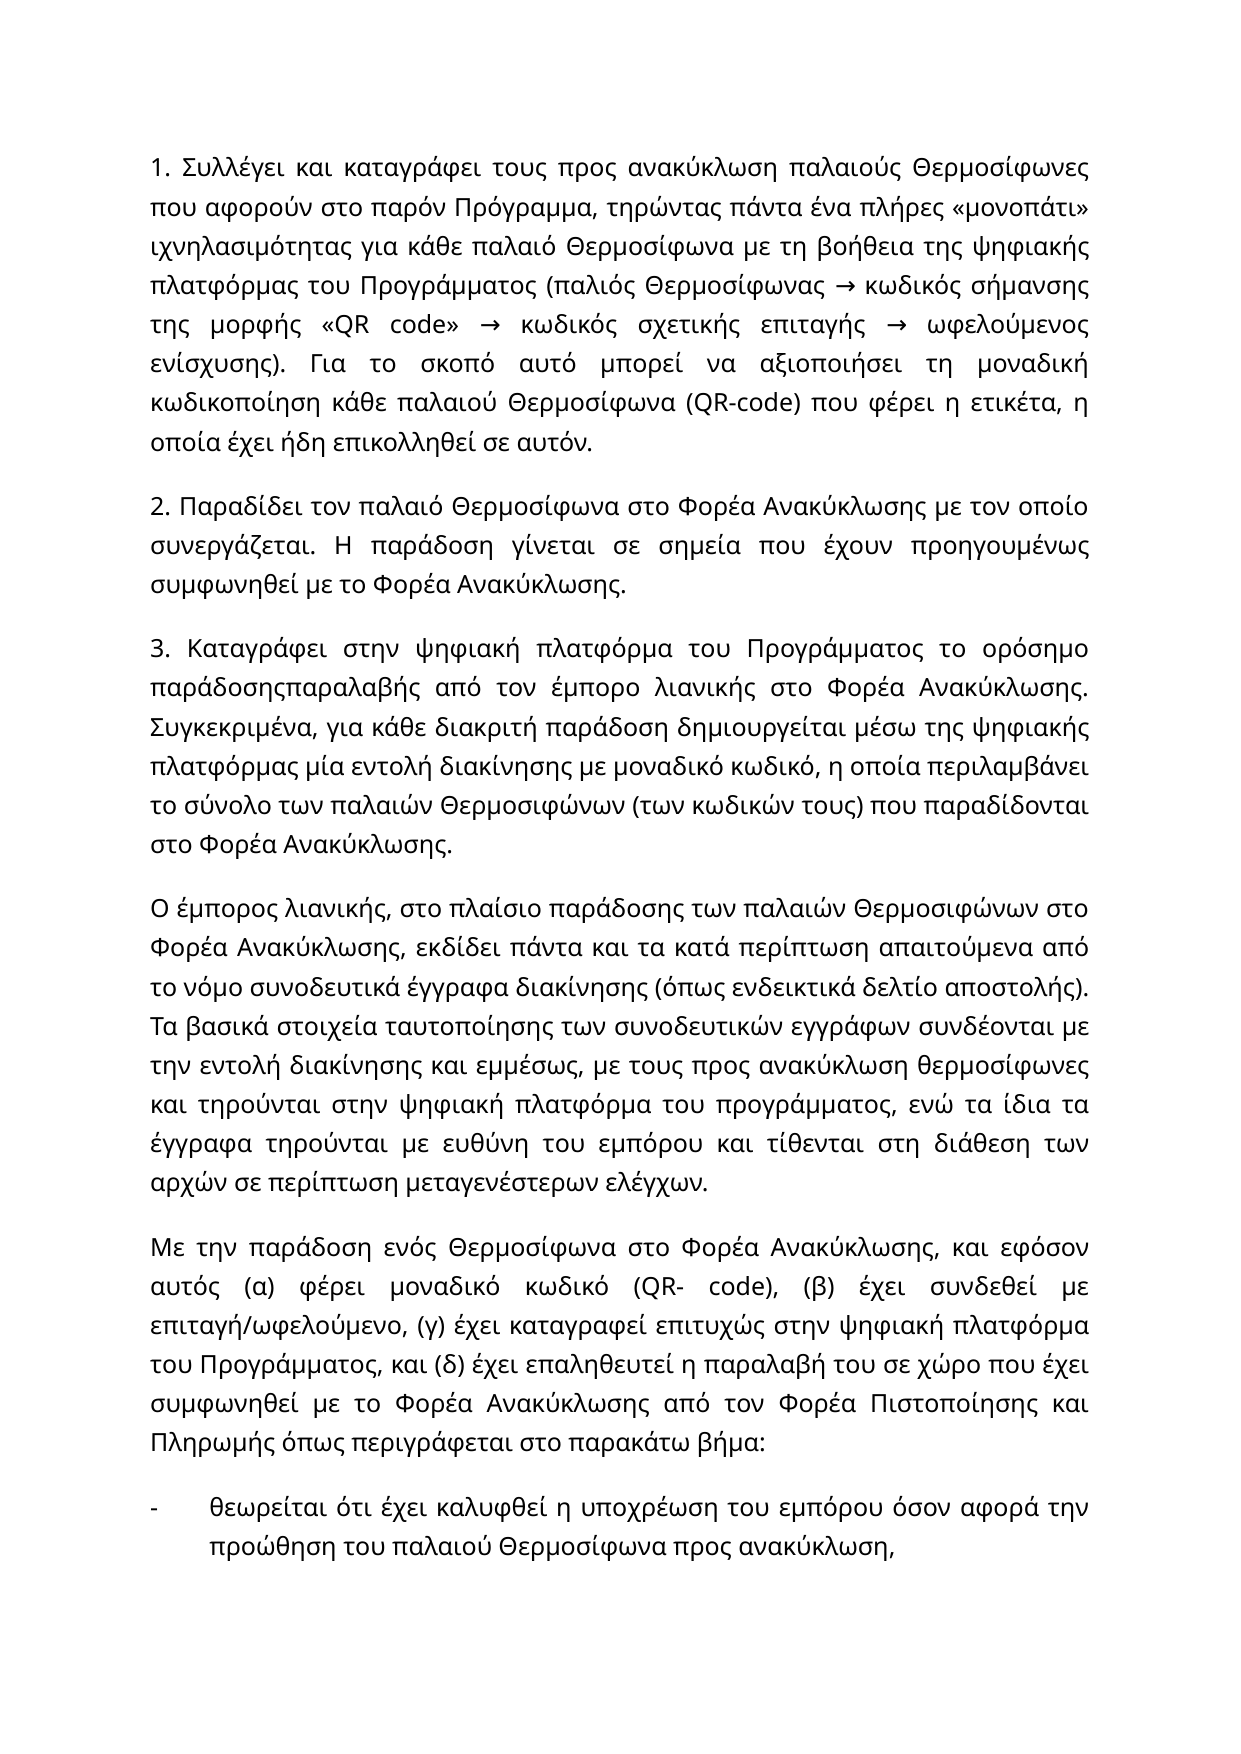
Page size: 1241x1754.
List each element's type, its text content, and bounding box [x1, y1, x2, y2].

text 3. Καταγράφει στην ψηφιακή πλατφόρμα του Προγράμματος το ορόσημο παράδοσηςπαραλαβής από τον έμπορο λιανικής στο Φορέα Ανακύκλωσης. Συγκεκριμένα, για κάθε διακριτή παράδοση δημιουργείται μέσω της ψηφιακής πλατφόρμας μία εντολή διακίνησης με μοναδικό κωδικό, η οποία περιλαμβάνει το σύνολο των παλαιών Θερμοσιφώνων (των κωδικών τους) που παραδίδονται στο Φορέα Ανακύκλωσης. [150, 631, 1090, 861]
text 2. Παραδίδει τον παλαιό Θερμοσίφωνα στο Φορέα Ανακύκλωσης με τον οποίο συνεργάζεται. Η παράδοση γίνεται σε σημεία που έχουν προηγουμένως συμφωνηθεί με το Φορέα Ανακύκλωσης. [150, 488, 1090, 601]
text Με την παράδοση ενός Θερμοσίφωνα στο Φορέα Ανακύκλωσης, και εφόσον αυτός (α) φέρει μοναδικό κωδικό (QR- code), (β) έχει συνδεθεί με επιταγή/ωφελούμενο, (γ) έχει καταγραφεί επιτυχώς στην ψηφιακή πλατφόρμα του Προγράμματος, και (δ) έχει επαληθευτεί η παραλαβή του σε χώρο που έχει συμφωνηθεί με το Φορέα Ανακύκλωσης από τον Φορέα Πιστοποίησης και Πληρωμής όπως περιγράφεται στο παρακάτω βήμα: [150, 1229, 1090, 1459]
list - θεωρείται ότι έχει καλυφθεί η υποχρέωση του εμπόρου όσον αφορά την προώθηση του παλαιού Θερμοσίφωνα προς ανακύκλωση, [150, 1489, 1090, 1562]
text Ο έμπορος λιανικής, στο πλαίσιο παράδοσης των παλαιών Θερμοσιφώνων στο Φορέα Ανακύκλωσης, εκδίδει πάντα και τα κατά περίπτωση απαιτούμενα από το νόμο συνοδευτικά έγγραφα διακίνησης (όπως ενδεικτικά δελτίο αποστολής). Τα βασικά στοιχεία ταυτοποίησης των συνοδευτικών εγγράφων συνδέονται με την εντολή διακίνησης και εμμέσως, με τους προς ανακύκλωση θερμοσίφωνες και τηρούνται στην ψηφιακή πλατφόρμα του προγράμματος, ενώ τα ίδια τα έγγραφα τηρούνται με ευθύνη του εμπόρου και τίθενται στη διάθεση των αρχών σε περίπτωση μεταγενέστερων ελέγχων. [150, 891, 1090, 1199]
text 1. Συλλέγει και καταγράφει τους προς ανακύκλωση παλαιούς Θερμοσίφωνες που αφορούν στο παρόν Πρόγραμμα, τηρώντας πάντα ένα πλήρες «μονοπάτι» ιχνηλασιμότητας για κάθε παλαιό Θερμοσίφωνα με τη βοήθεια της ψηφιακής πλατφόρμας του Προγράμματος (παλιός Θερμοσίφωνας → κωδικός σήμανσης της μορφής «QR code» → κωδικός σχετικής επιταγής → ωφελούμενος ενίσχυσης). Για το σκοπό αυτό μπορεί να αξιοποιήσει τη μοναδική κωδικοποίηση κάθε παλαιού Θερμοσίφωνα (QR-code) που φέρει η ετικέτα, η οποία έχει ήδη επικολληθεί σε αυτόν. [150, 150, 1090, 458]
